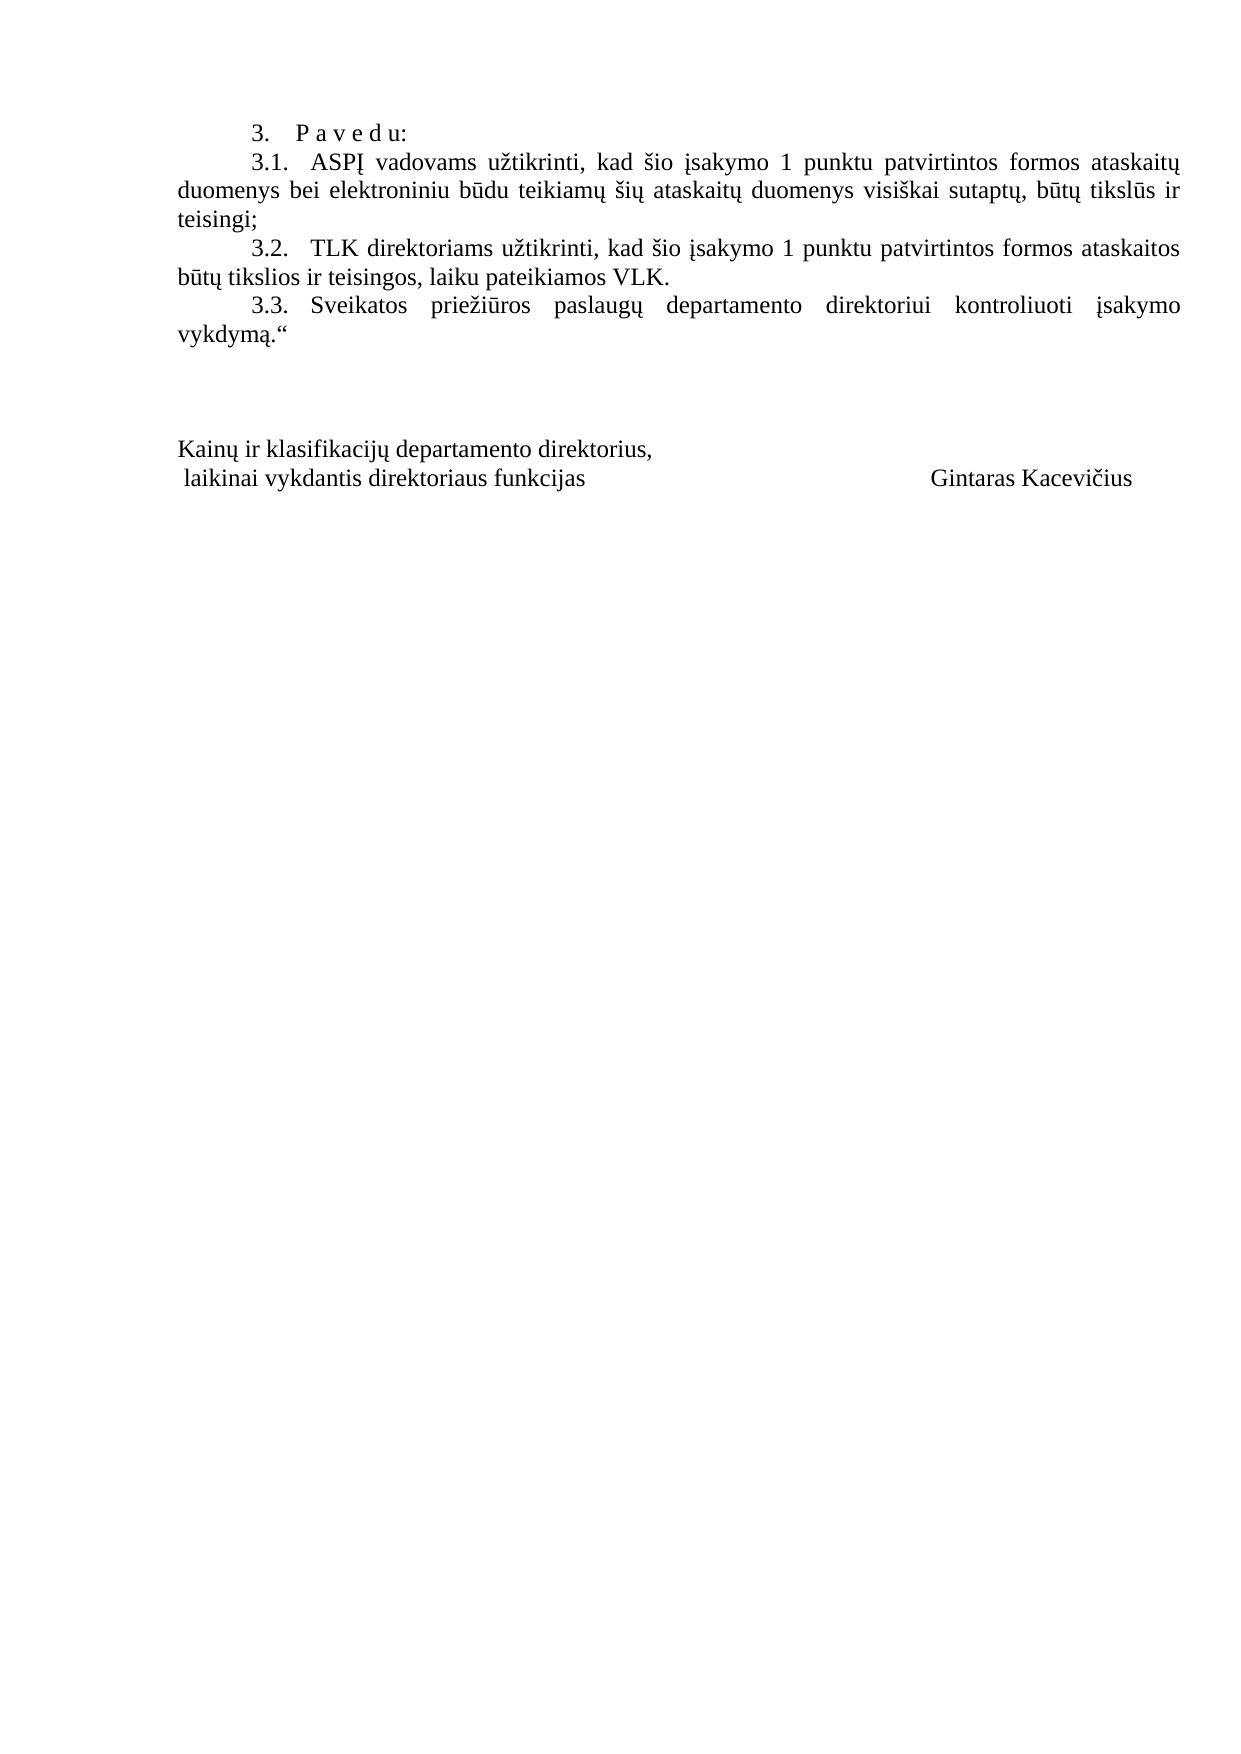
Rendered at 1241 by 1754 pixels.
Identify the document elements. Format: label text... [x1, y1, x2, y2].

text laikinai vykdantis direktoriaus funkcijas Gintaras Kacevičius [177, 463, 1181, 492]
text 3.3. Sveikatos priežiūros paslaugų departamento direktoriui kontroliuoti įsakymo vykdymą.“ [177, 291, 1181, 348]
text 3.1. ASPĮ vadovams užtikrinti, kad šio įsakymo 1 punktu patvirtintos formos ataskaitų duomenys bei elektroniniu būdu teikiamų šių ataskaitų duomenys visiškai sutaptų, būtų tikslūs ir teisingi; [177, 147, 1181, 233]
text 3. P a v e d u: [177, 118, 1181, 147]
text 3.2. TLK direktoriams užtikrinti, kad šio įsakymo 1 punktu patvirtintos formos ataskaitos būtų tikslios ir teisingos, laiku pateikiamos VLK. [177, 233, 1181, 291]
text Kainų ir klasifikacijų departamento direktorius, [177, 434, 1181, 463]
